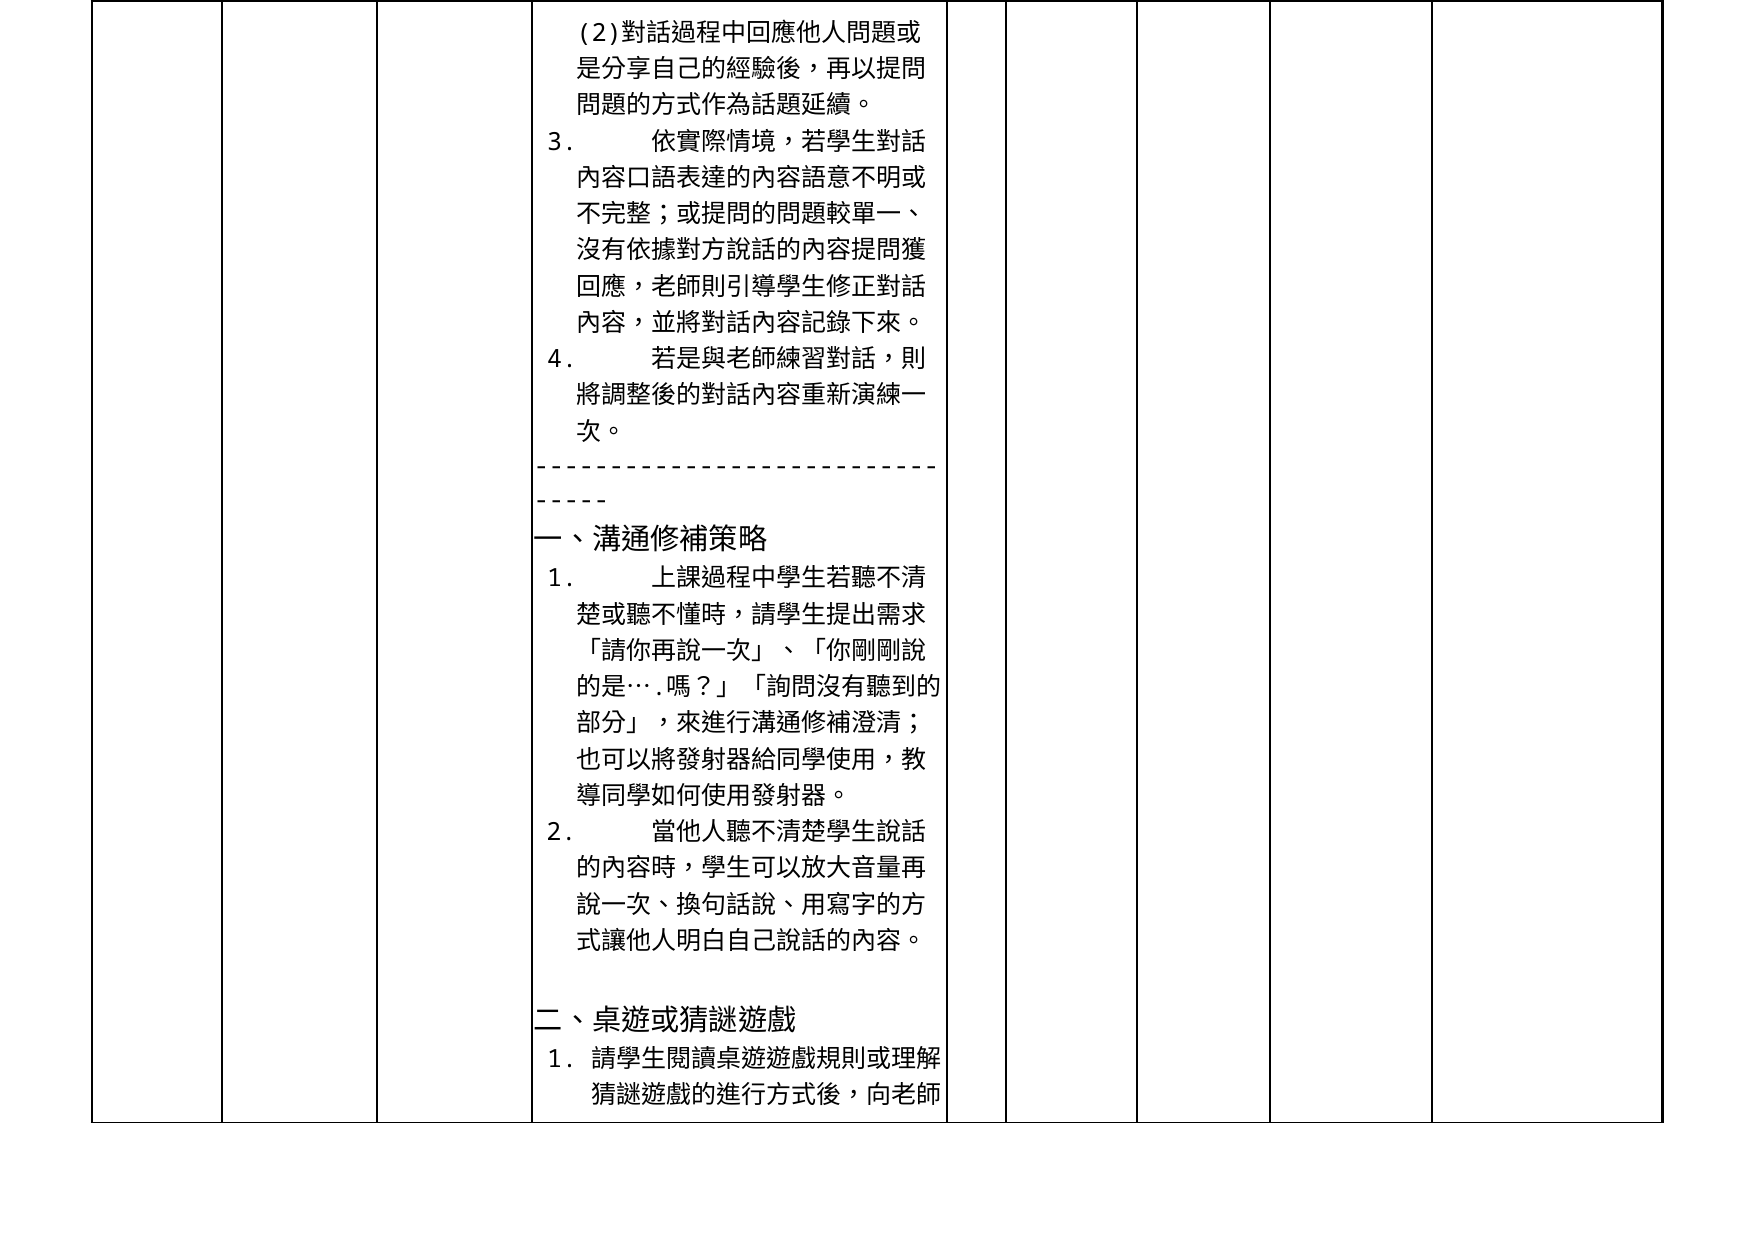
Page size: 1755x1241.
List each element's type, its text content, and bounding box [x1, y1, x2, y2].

table_cell [1007, 2, 1136, 1122]
table_cell [1138, 2, 1269, 1122]
table_cell [948, 2, 1005, 1122]
table_cell [93, 2, 221, 1122]
table_cell [223, 2, 376, 1122]
table_cell (2)對話過程中回應他人問題或是分享自己的經驗後，再以提問問題的方式作為話題延續。 依實際情境，若學生對話內容口語表達的內容語意不明或不完整；或提問的問題較單一、沒有依據對方說話的內容提問獲回應，老師則引導學生修正對話內容，並將對話內容記錄下來。 若是與老師練習對話，則將調整後的對話內容重新演練一次。 -------------------------------- 一、溝通修補策略 上課過程中學生若聽不清楚或聽不懂時，請學生提出需求「請你再說一次」、「你剛剛說的是….嗎？」「詢問沒有聽到的部分」，來進行溝通修補澄清；也可以將發射器給同學使用，教導同學如何使用發射器。 當他人聽不清楚學生說話的內容時，學生可以放大音量再說一次、換句話說、用寫字的方式讓他人明白自己說話的內容。 二、桌遊或猜謎遊戲 請學生閱讀桌遊遊戲規則或理解猜謎遊戲的進行方式後，向老師 [533, 2, 946, 1122]
table_cell [1271, 2, 1431, 1122]
table_cell [1433, 2, 1661, 1122]
table_cell [378, 2, 531, 1122]
